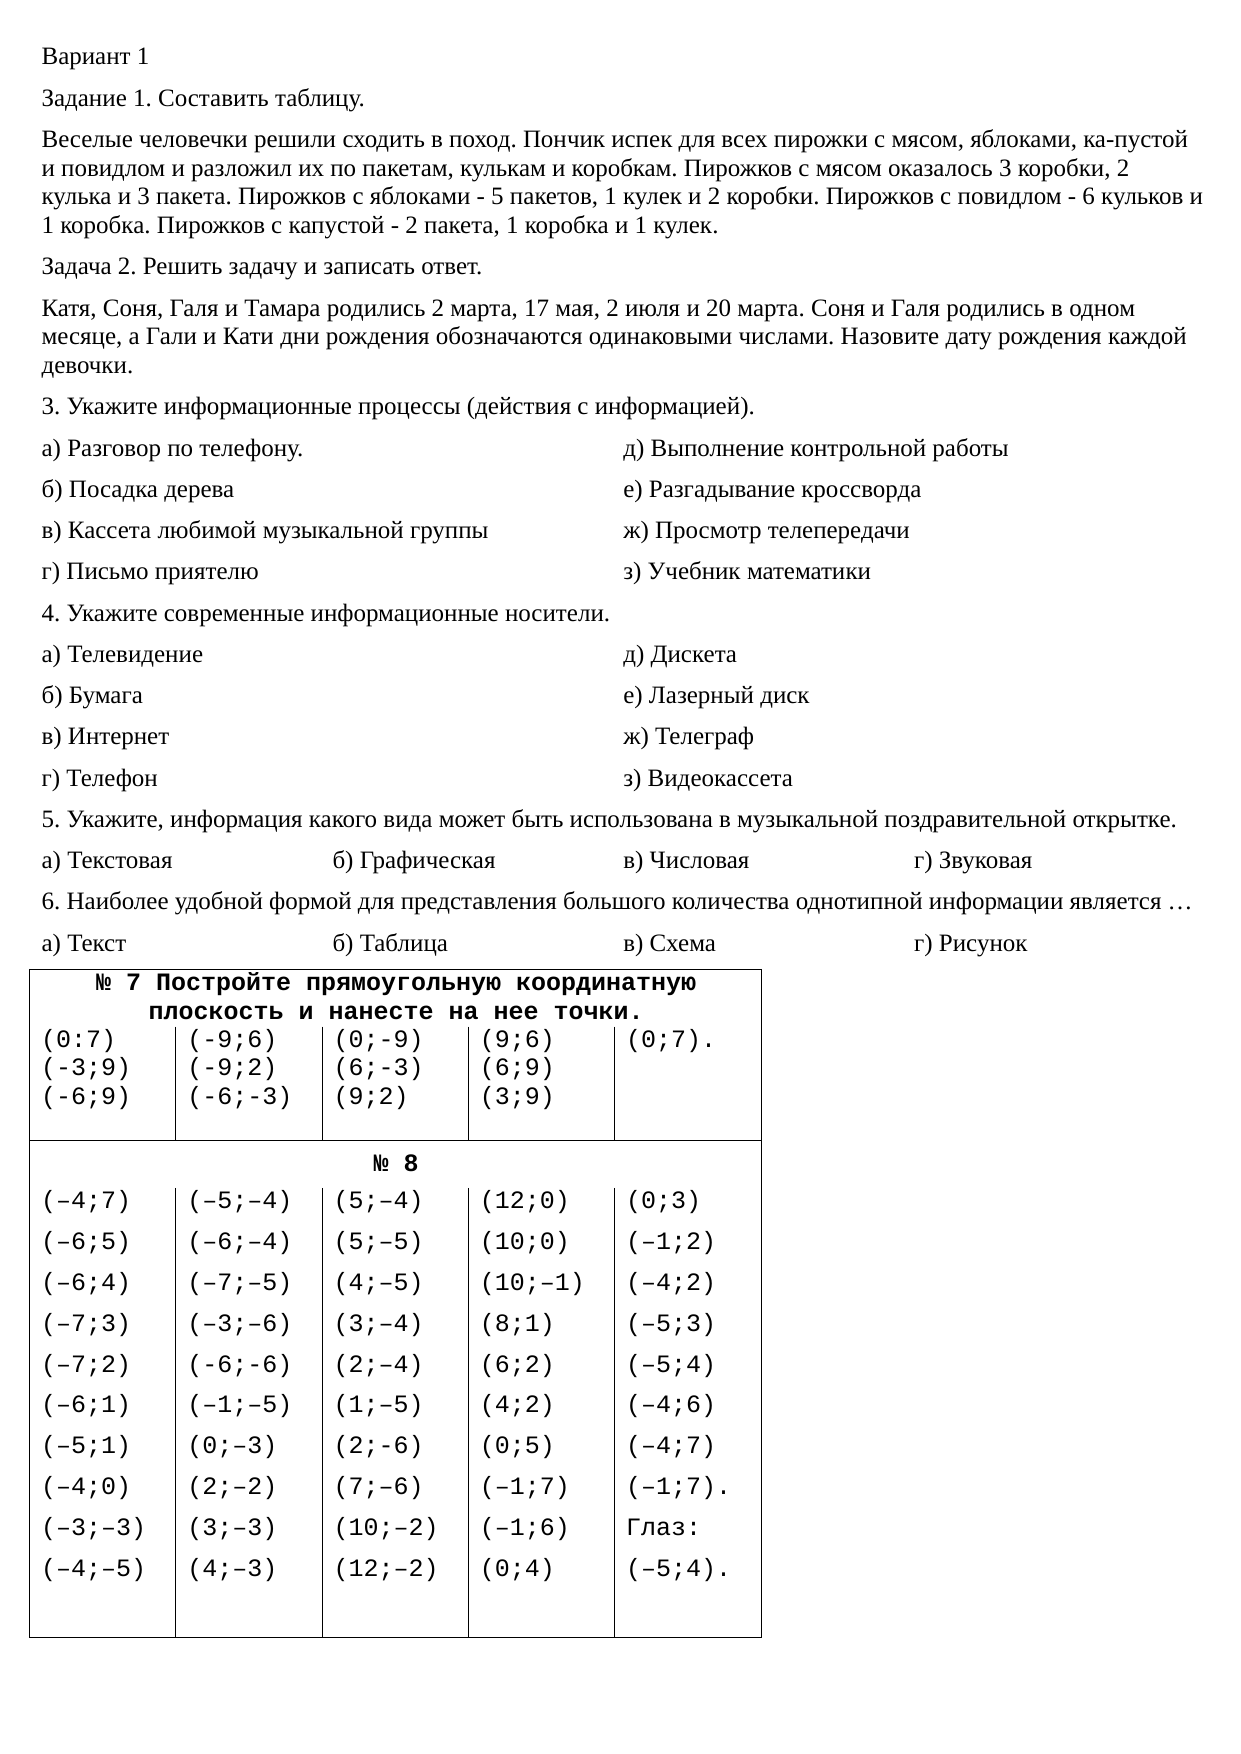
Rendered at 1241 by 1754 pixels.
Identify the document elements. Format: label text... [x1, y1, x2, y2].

table_cell (10;–2) [323, 1515, 468, 1555]
table_cell (–5;4). [615, 1555, 761, 1596]
table_cell (2;-6) [323, 1433, 468, 1474]
table_cell № 8 [30, 1141, 761, 1188]
table_cell (10;0) [469, 1229, 614, 1269]
table_cell Глаз: [615, 1515, 761, 1555]
table_cell (–6;5) [30, 1229, 175, 1269]
text 4. Укажите современные информационные носители. [41, 598, 1205, 626]
text ж) Просмотр телепередачи [623, 515, 1205, 544]
table_cell (–7;3) [30, 1310, 175, 1351]
table_cell (–6;1) [30, 1392, 175, 1433]
text з) Видеокассета [623, 763, 1205, 791]
table_cell (-6;9) [30, 1083, 175, 1112]
text Веселые человечки решили сходить в поход. Пончик испек для всех пирожки с мясом, яблоками, ка-пустой и повидлом и разложил их по пакетам, кулькам и коробкам. Пирожков с мясом оказалось 3 коробки, 2 кулька и 3 пакета. Пирожков с яблоками - 5 пакетов, 1 кулек и 2 коробки. Пирожков с повидлом - 6 кульков и 1 коробка. Пирожков с капустой - 2 пакета, 1 коробка и 1 кулек. [41, 124, 1205, 239]
table_cell [30, 1112, 175, 1140]
table_cell (7;–6) [323, 1474, 468, 1514]
table_cell (–4;2) [615, 1270, 761, 1310]
text а) Текст [41, 928, 332, 956]
table_cell (0;7). [615, 1027, 761, 1055]
table_cell [30, 1596, 175, 1637]
text з) Учебник математики [623, 556, 1205, 585]
table_cell (3;–4) [323, 1310, 468, 1351]
table_cell (0;4) [469, 1555, 614, 1596]
table_cell (–6;4) [30, 1270, 175, 1310]
table_cell (–1;7). [615, 1474, 761, 1514]
table_cell (8;1) [469, 1310, 614, 1351]
table_cell (–1;2) [615, 1229, 761, 1269]
table_cell [615, 1055, 761, 1083]
table_cell (-9;6) [176, 1027, 322, 1055]
table_cell (12;–2) [323, 1555, 468, 1596]
table_cell (5;–5) [323, 1229, 468, 1269]
text 6. Наиболее удобной формой для представления большого количества однотипной информации является … [41, 886, 1205, 915]
table_cell (–3;–6) [176, 1310, 322, 1351]
table_cell (–4;0) [30, 1474, 175, 1514]
table_cell (-3;9) [30, 1055, 175, 1083]
text г) Звуковая [914, 845, 1205, 874]
text б) Графическая [332, 845, 623, 874]
table_cell (6;2) [469, 1351, 614, 1392]
table_header № 7 Постройте прямоугольную координатную плоскость и нанесте на нее точки. [30, 970, 761, 1027]
table_cell (–7;–5) [176, 1270, 322, 1310]
table_cell (2;–4) [323, 1351, 468, 1392]
text б) Таблица [332, 928, 623, 956]
table_cell (–4;6) [615, 1392, 761, 1433]
table_cell (9;2) [323, 1083, 468, 1112]
table_cell [176, 1112, 322, 1140]
table_cell (–1;–5) [176, 1392, 322, 1433]
text Задача 2. Решить задачу и записать ответ. [41, 251, 1205, 280]
table_cell (-9;2) [176, 1055, 322, 1083]
table_cell (–3;–3) [30, 1515, 175, 1555]
table_cell (–4;7) [615, 1433, 761, 1474]
table_cell (0;-9) [323, 1027, 468, 1055]
table_cell (4;–5) [323, 1270, 468, 1310]
text в) Кассета любимой музыкальной группы [41, 515, 623, 544]
table_cell (–1;6) [469, 1515, 614, 1555]
table_cell (2;–2) [176, 1474, 322, 1514]
text д) Выполнение контрольной работы [623, 433, 1205, 461]
text в) Интернет [41, 721, 623, 750]
table_cell (10;–1) [469, 1270, 614, 1310]
text ж) Телеграф [623, 721, 1205, 750]
table_cell (0;5) [469, 1433, 614, 1474]
table_cell (6;-3) [323, 1055, 468, 1083]
table_cell (0;–3) [176, 1433, 322, 1474]
table_cell (-6;-6) [176, 1351, 322, 1392]
table_cell (–5;1) [30, 1433, 175, 1474]
table_cell (–5;3) [615, 1310, 761, 1351]
text а) Разговор по телефону. [41, 433, 623, 461]
text г) Рисунок [914, 928, 1205, 956]
table_cell [469, 1112, 614, 1140]
text в) Схема [623, 928, 914, 956]
table_cell (6;9) [469, 1055, 614, 1083]
table_cell (4;2) [469, 1392, 614, 1433]
text б) Бумага [41, 680, 623, 709]
text д) Дискета [623, 639, 1205, 668]
text е) Лазерный диск [623, 680, 1205, 709]
table_cell [469, 1596, 614, 1637]
table_cell (–5;–4) [176, 1188, 322, 1229]
text г) Телефон [41, 763, 623, 791]
table_cell (4;–3) [176, 1555, 322, 1596]
table_cell [615, 1083, 761, 1112]
text Вариант 1 [41, 41, 1205, 70]
text Задание 1. Составить таблицу. [41, 83, 1205, 111]
table_cell [323, 1112, 468, 1140]
table_cell (–4;7) [30, 1188, 175, 1229]
text е) Разгадывание кроссворда [623, 474, 1205, 503]
text в) Числовая [623, 845, 914, 874]
table_cell (3;9) [469, 1083, 614, 1112]
table_cell (–6;–4) [176, 1229, 322, 1269]
table_cell (–5;4) [615, 1351, 761, 1392]
text 3. Укажите информационные процессы (действия с информацией). [41, 391, 1205, 420]
table_cell [615, 1596, 761, 1637]
text а) Текстовая [41, 845, 332, 874]
table_cell (–1;7) [469, 1474, 614, 1514]
table_cell [615, 1112, 761, 1140]
text 5. Укажите, информация какого вида может быть использована в музыкальной поздравительной открытке. [41, 804, 1205, 833]
text Катя, Соня, Галя и Тамара родились 2 марта, 17 мая, 2 июля и 20 марта. Соня и Галя родились в одном месяце, а Гали и Кати дни рождения обозначаются одинаковыми числами. Назовите дату рождения каждой девочки. [41, 293, 1205, 379]
table_cell [323, 1596, 468, 1637]
table_cell (12;0) [469, 1188, 614, 1229]
text б) Посадка дерева [41, 474, 623, 503]
table_cell (0:7) [30, 1027, 175, 1055]
text г) Письмо приятелю [41, 556, 623, 585]
table_cell (0;3) [615, 1188, 761, 1229]
table_cell (5;–4) [323, 1188, 468, 1229]
table_cell (-6;-3) [176, 1083, 322, 1112]
text а) Телевидение [41, 639, 623, 668]
table_cell (–4;–5) [30, 1555, 175, 1596]
table_cell (–7;2) [30, 1351, 175, 1392]
table_cell (1;–5) [323, 1392, 468, 1433]
table_cell (3;–3) [176, 1515, 322, 1555]
table_cell (9;6) [469, 1027, 614, 1055]
table_cell [176, 1596, 322, 1637]
